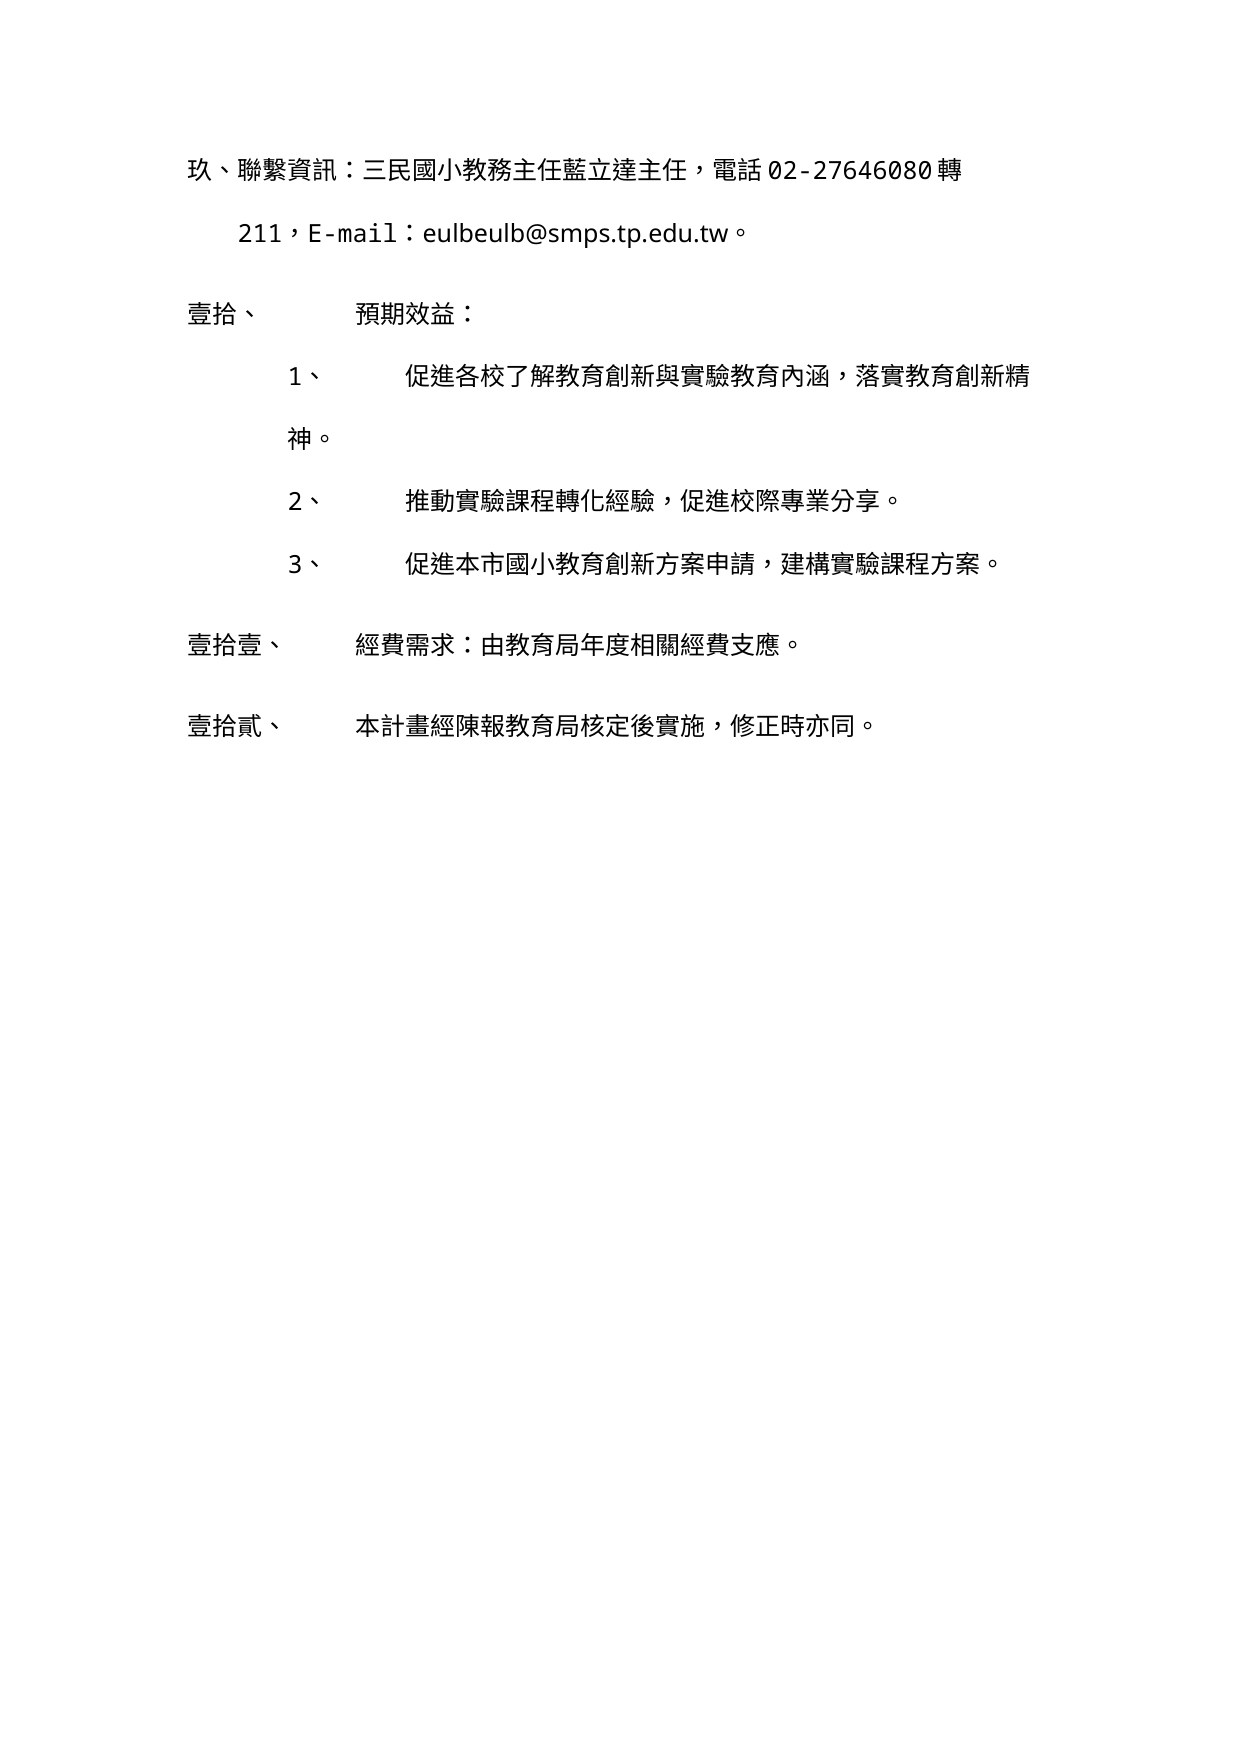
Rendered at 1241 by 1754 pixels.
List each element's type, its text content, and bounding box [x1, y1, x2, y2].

list 聯繫資訊：三民國小教務主任藍立達主任，電話02-27646080轉211，E-mail：eulbeulb@smps.tp.edu.tw。 [187, 127, 1053, 252]
list 經費需求：由教育局年度相關經費支應。 [187, 602, 1053, 664]
list 預期效益： [187, 271, 1053, 333]
list 促進本市國小教育創新方案申請，建構實驗課程方案。 [287, 521, 1053, 583]
list 促進各校了解教育創新與實驗教育內涵，落實教育創新精神。 [287, 333, 1053, 458]
list 推動實驗課程轉化經驗，促進校際專業分享。 [287, 458, 1053, 521]
list 本計畫經陳報教育局核定後實施，修正時亦同。 [187, 683, 1053, 746]
